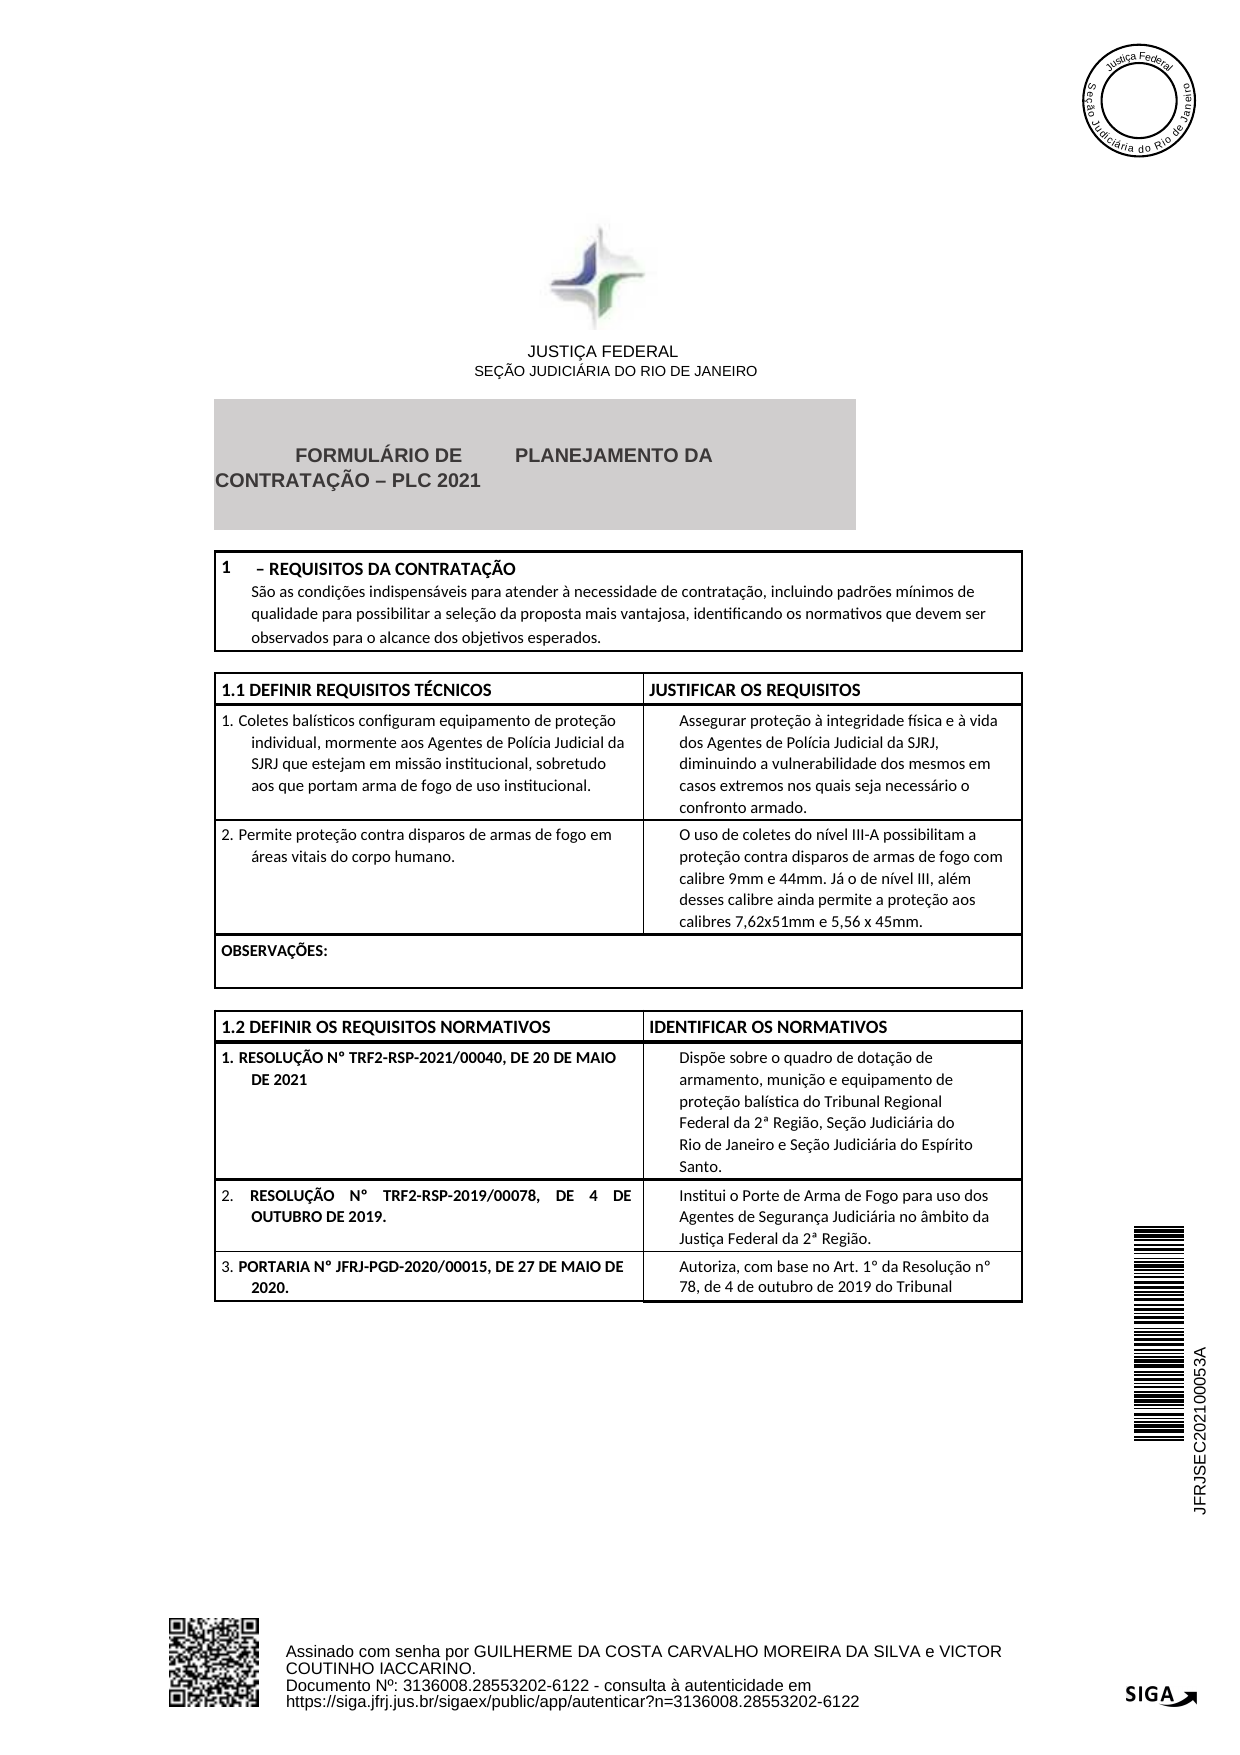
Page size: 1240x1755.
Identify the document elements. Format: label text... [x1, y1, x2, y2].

table_cell 2. Permite proteção contra disparos de armas de fogo em áreas vitais do corpo humano. [216, 821, 643, 933]
table_cell OBSERVAÇÕES: [216, 936, 643, 987]
table_cell [643, 936, 1021, 987]
table_cell 3. PORTARIA Nº JFRJ-PGD-2020/00015, DE 27 DE MAIO DE 2020. [216, 1252, 643, 1300]
table_header 1.1 DEFINIR REQUISITOS TÉCNICOS [216, 674, 643, 703]
table_header IDENTIFICAR OS NORMATIVOS [644, 1012, 1021, 1040]
text JUSTIÇA FEDERAL [353, 342, 856, 361]
table_cell Autoriza, com base no Art. 1º da Resolução nº 78, de 4 de outubro de 2019 do Tribunal [644, 1252, 1021, 1300]
table_header 1.2 DEFINIR OS REQUISITOS NORMATIVOS [216, 1012, 643, 1040]
table_cell Assegurar proteção à integridade física e à vida dos Agentes de Polícia Judicial da SJRJ, diminuindo a vulnerabilidade dos mesmos em casos extremos nos quais seja necessário o confronto armado. [644, 706, 1021, 819]
table_header 1 [216, 553, 251, 650]
table_cell O uso de coletes do nível III-A possibilitam a proteção contra disparos de armas de fogo com calibre 9mm e 44mm. Já o de nível III, além desses calibre ainda permite a proteção aos calibres 7,62x51mm e 5,56 x 45mm. [644, 821, 1021, 933]
table_cell 1. Coletes balísticos configuram equipamento de proteção individual, mormente aos Agentes de Polícia Judicial da SJRJ que estejam em missão institucional, sobretudo aos que portam arma de fogo de uso institucional. [216, 706, 643, 819]
text SEÇÃO JUDICIÁRIA DO RIO DE JANEIRO [474, 362, 856, 379]
table_header – REQUISITOS DA CONTRATAÇÃO São as condições indispensáveis para atender à necessidade de contratação, incluindo padrões mínimos de qualidade para possibilitar a seleção da proposta mais vantajosa, identificando os normativos que devem ser observados para o alcance dos objetivos esperados. [251, 553, 1021, 650]
subtitle FORMULÁRIO DE PLANEJAMENTO DA CONTRATAÇÃO – PLC 2021 [214, 443, 856, 492]
table_cell 2. RESOLUÇÃO Nº TRF2-RSP-2019/00078, DE 4 DE OUTUBRO DE 2019. [216, 1181, 643, 1251]
table_cell 1. RESOLUÇÃO Nº TRF2-RSP-2021/00040, DE 20 DE MAIO DE 2021 [216, 1044, 643, 1178]
table_cell Dispõe sobre o quadro de dotação de armamento, munição e equipamento de proteção balística do Tribunal Regional Federal da 2ª Região, Seção Judiciária do Rio de Janeiro e Seção Judiciária do Espírito Santo. [644, 1044, 1021, 1178]
table_cell Institui o Porte de Arma de Fogo para uso dos Agentes de Segurança Judiciária no âmbito da Justiça Federal da 2ª Região. [644, 1181, 1021, 1251]
table_header JUSTIFICAR OS REQUISITOS [644, 674, 1021, 703]
